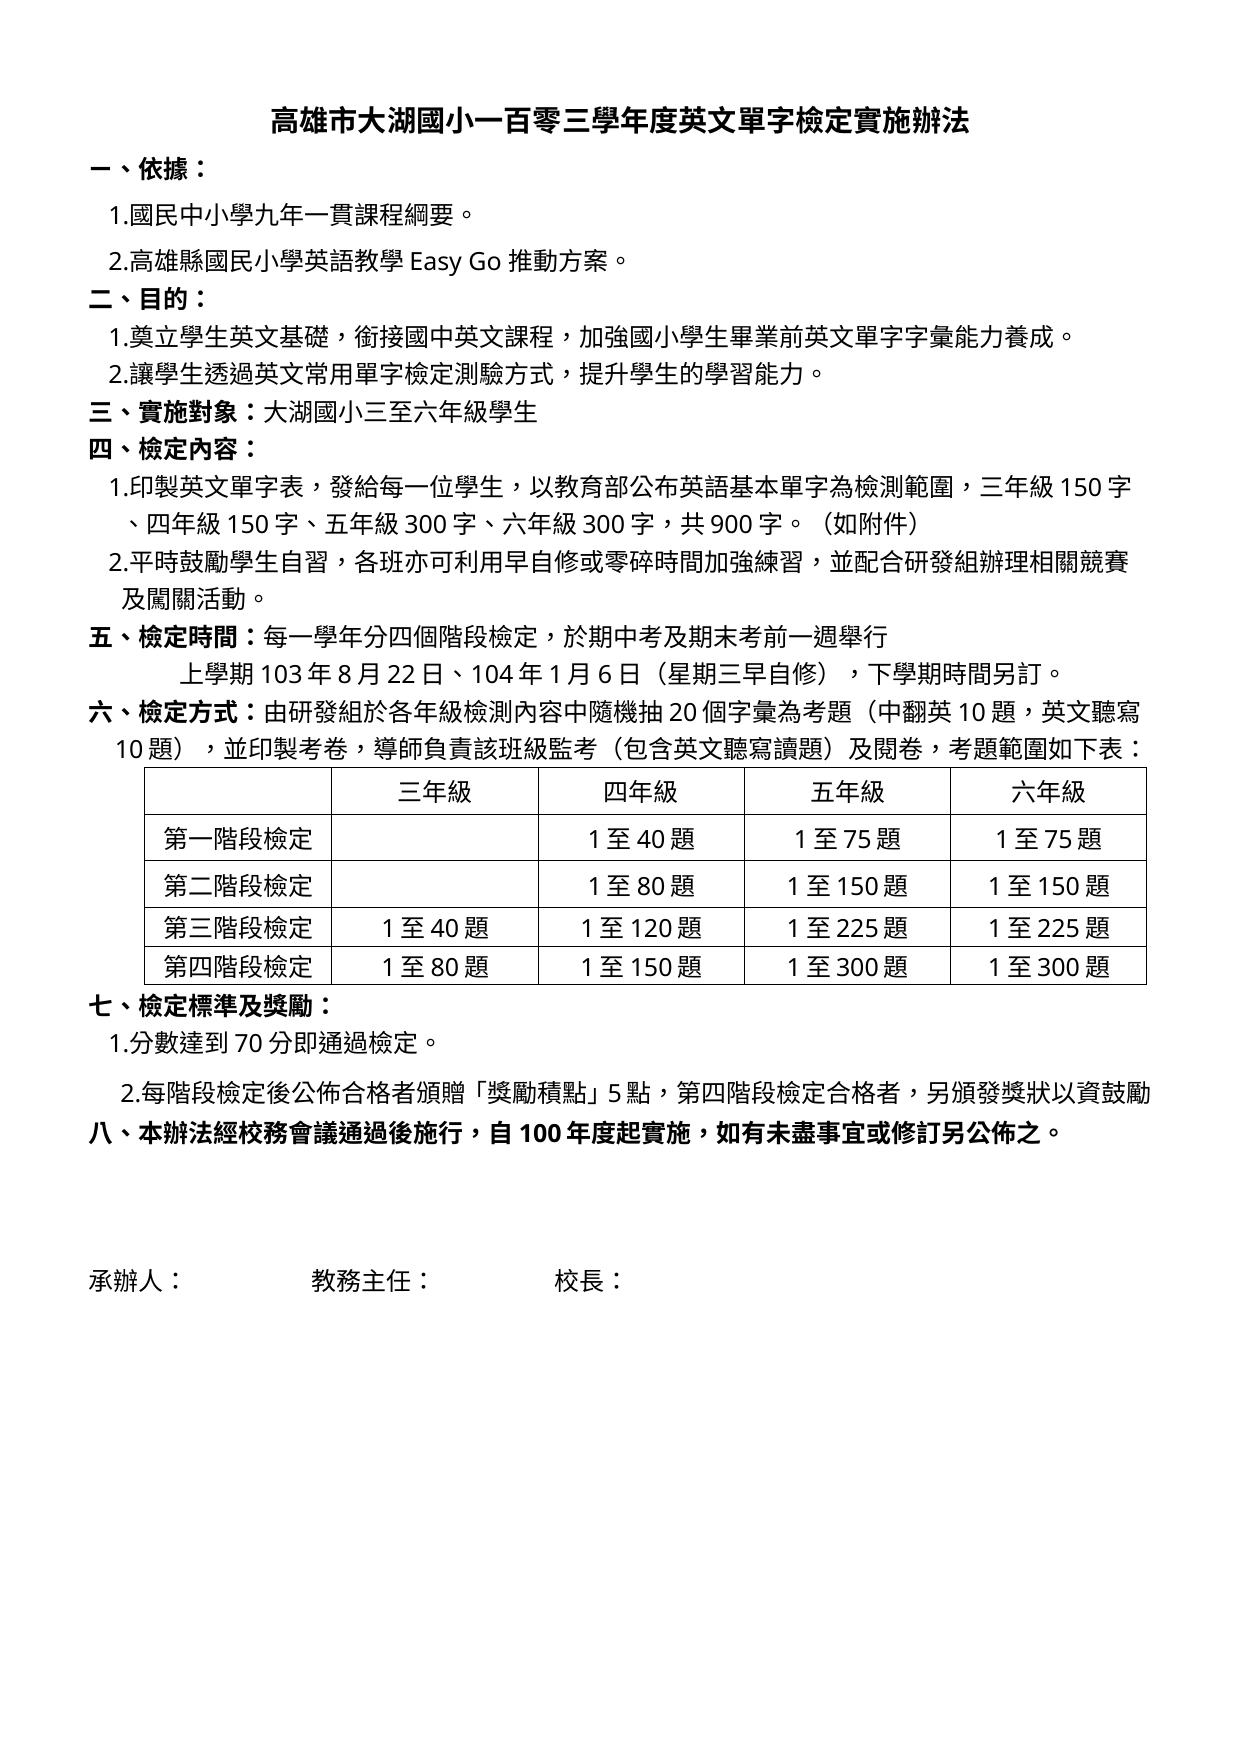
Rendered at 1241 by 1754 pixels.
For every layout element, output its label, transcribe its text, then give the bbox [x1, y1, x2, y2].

text 2.高雄縣國民小學英語教學Easy Go 推動方案。 [89, 233, 1152, 279]
table_cell 1至80題 [539, 861, 744, 907]
table_cell 第二階段檢定 [145, 861, 331, 907]
table_cell 1至80題 [332, 947, 538, 984]
text 1.奠立學生英文基礎，銜接國中英文課程，加強國小學生畢業前英文單字字彙能力養成。 [89, 317, 1152, 354]
table_cell [332, 815, 538, 860]
table_cell 1至40題 [332, 908, 538, 946]
table_header [145, 768, 331, 813]
text 二、目的： [89, 279, 1152, 317]
table_cell 1至225題 [951, 908, 1146, 946]
text 、四年級150字、五年級300字、六年級300字，共900字。（如附件） [89, 504, 1152, 542]
table_cell 第一階段檢定 [145, 815, 331, 860]
text 2.讓學生透過英文常用單字檢定測驗方式，提升學生的學習能力。 [89, 354, 1152, 392]
text 及闖關活動。 [89, 579, 1152, 617]
text 六、檢定方式：由研發組於各年級檢測內容中隨機抽20個字彙為考題（中翻英10題，英文聽寫 [89, 692, 1152, 729]
table_header 五年級 [745, 768, 950, 813]
text ㄧ、依據： [89, 142, 1152, 187]
table_cell 第三階段檢定 [145, 908, 331, 946]
table_cell 1至150題 [951, 861, 1146, 907]
text 1.印製英文單字表，發給每一位學生，以教育部公布英語基本單字為檢測範圍，三年級150字 [89, 467, 1152, 504]
table_cell 1至300題 [951, 947, 1146, 984]
table_cell 1至75題 [951, 815, 1146, 860]
text 1.國民中小學九年一貫課程綱要。 [89, 187, 1152, 233]
text 七、檢定標準及獎勵： [89, 985, 1152, 1023]
table_cell 1至150題 [745, 861, 950, 907]
text 八、本辦法經校務會議通過後施行，自100年度起實施，如有未盡事宜或修訂另公佈之。 [89, 1112, 1152, 1150]
table_header 三年級 [332, 768, 538, 813]
table_cell 1至40題 [539, 815, 744, 860]
table_cell 1至75題 [745, 815, 950, 860]
table_header 四年級 [539, 768, 744, 813]
text 1.分數達到70分即通過檢定。 [89, 1023, 1152, 1060]
table_header 六年級 [951, 768, 1146, 813]
text 承辦人： 教務主任： 校長： [89, 1254, 1152, 1300]
table_cell 1至225題 [745, 908, 950, 946]
text 三、實施對象：大湖國小三至六年級學生 [89, 392, 1152, 429]
table_cell 1至300題 [745, 947, 950, 984]
table_cell 第四階段檢定 [145, 947, 331, 984]
table_cell [332, 861, 538, 907]
table_cell 1至150題 [539, 947, 744, 984]
text 四、檢定內容： [89, 429, 1152, 467]
text 2.平時鼓勵學生自習，各班亦可利用早自修或零碎時間加強練習，並配合研發組辦理相關競賽 [89, 542, 1152, 579]
text 2.每階段檢定後公佈合格者頒贈「獎勵積點」5點，第四階段檢定合格者，另頒發獎狀以資鼓勵。 [114, 1060, 1152, 1112]
text 五、檢定時間：每一學年分四個階段檢定，於期中考及期末考前一週舉行 [89, 617, 1152, 654]
text 高雄市大湖國小一百零三學年度英文單字檢定實施辦法 [89, 89, 1152, 142]
table_cell 1至120題 [539, 908, 744, 946]
text 10題），並印製考卷，導師負責該班級監考（包含英文聽寫讀題）及閱卷，考題範圍如下表： [89, 729, 1152, 767]
text 上學期103年8月22日、104年1月6日（星期三早自修），下學期時間另訂。 [89, 654, 1152, 692]
